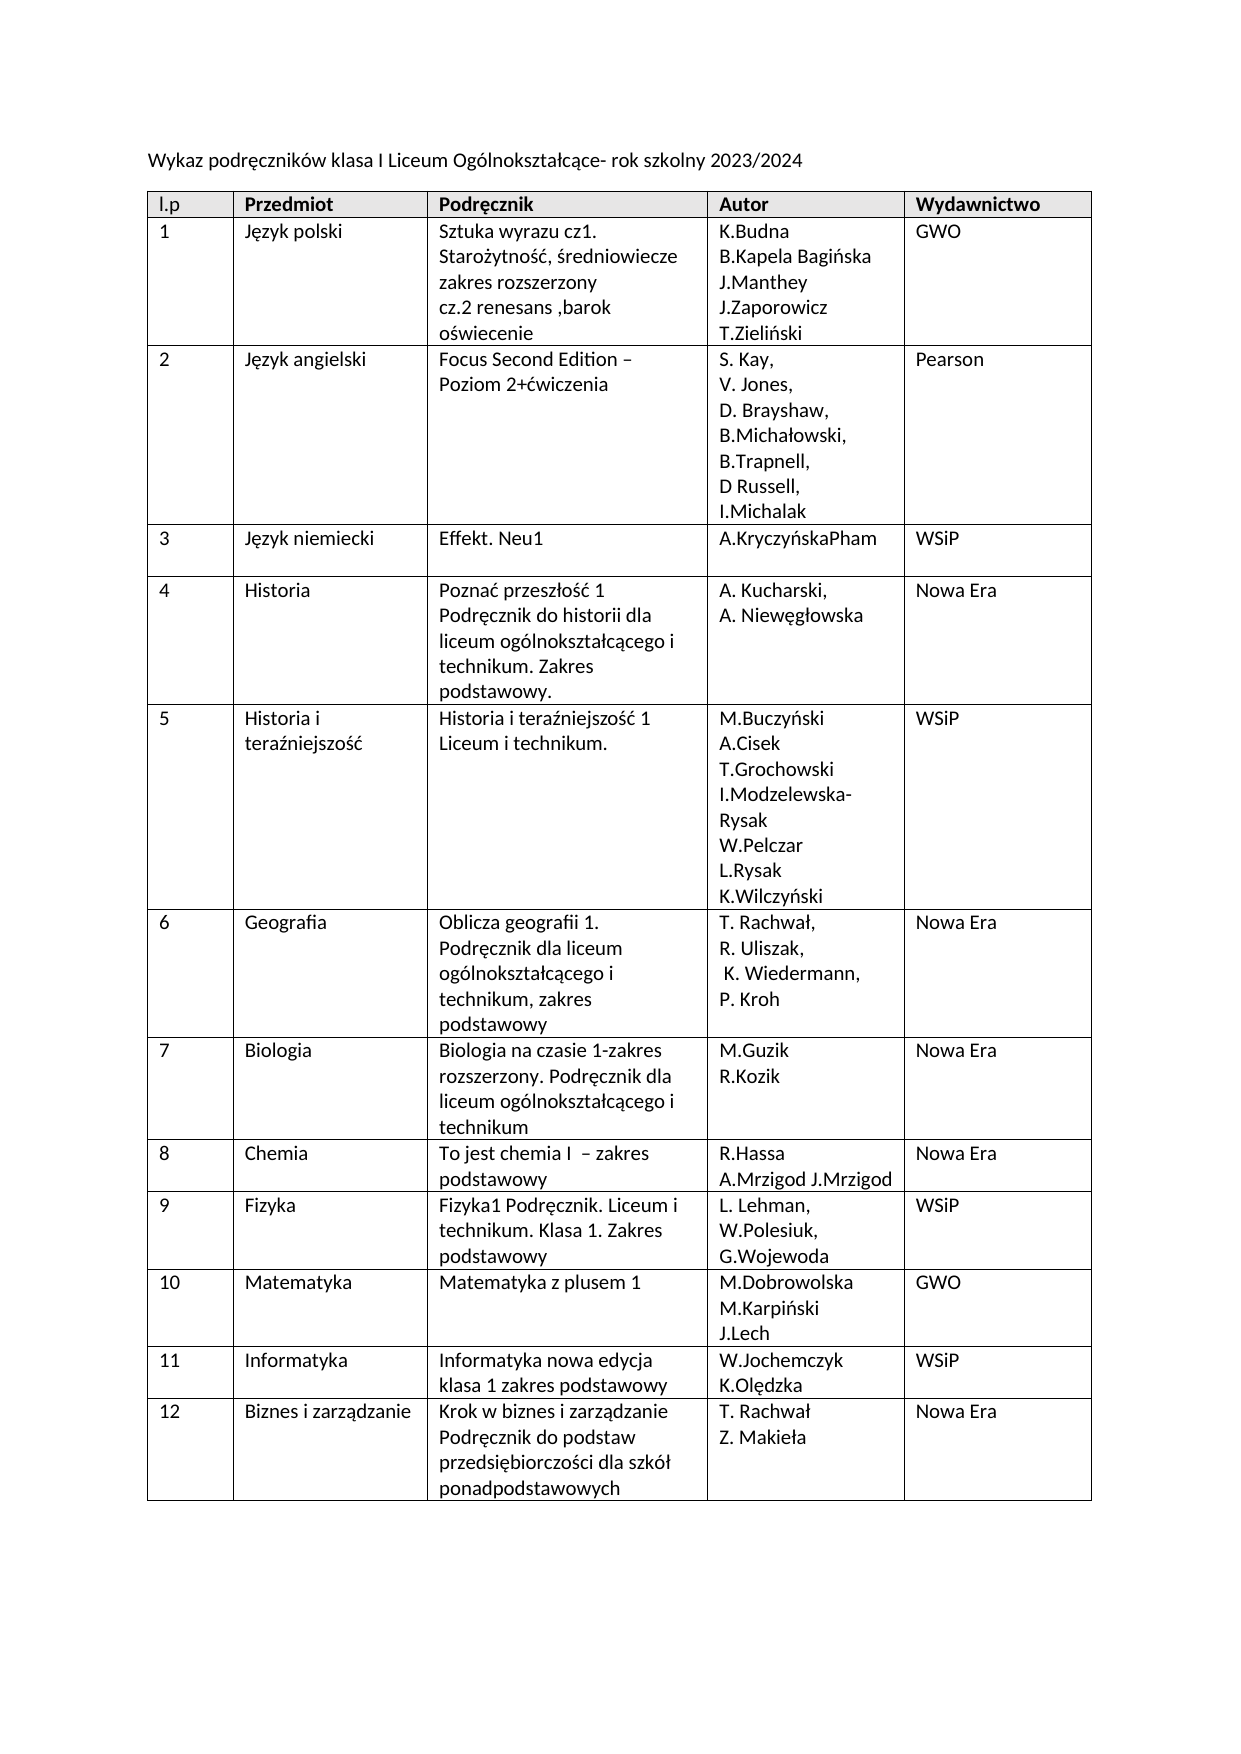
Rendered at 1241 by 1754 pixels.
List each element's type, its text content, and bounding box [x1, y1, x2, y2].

table_cell WSiP [905, 1347, 1091, 1398]
table_cell K.Budna B.Kapela Bagińska J.Manthey J.Zaporowicz T.Zieliński [708, 218, 904, 345]
table_cell Oblicza geografii 1. Podręcznik dla liceum ogólnokształcącego i technikum, zakres podstawowy [428, 910, 707, 1037]
table_cell T. Rachwał, R. Uliszak, K. Wiedermann, P. Kroh [708, 910, 904, 1037]
table_cell W.Jochemczyk K.Olędzka [708, 1347, 904, 1398]
table_cell 10 [148, 1270, 233, 1346]
table_cell M.Dobrowolska M.Karpiński J.Lech [708, 1270, 904, 1346]
table_cell Krok w biznes i zarządzanie Podręcznik do podstaw przedsiębiorczości dla szkół ponadpodstawowych [428, 1399, 707, 1500]
table_cell Informatyka nowa edycja klasa 1 zakres podstawowy [428, 1347, 707, 1398]
table_cell 1 [148, 218, 233, 345]
table_cell Focus Second Edition – Poziom 2+ćwiczenia [428, 346, 707, 524]
table_cell 3 [148, 525, 233, 576]
table_cell 8 [148, 1140, 233, 1191]
table_header Przedmiot [234, 192, 427, 217]
table_header l.p [148, 192, 233, 217]
table_cell Matematyka [234, 1270, 427, 1346]
table_cell Nowa Era [905, 1399, 1091, 1500]
table_cell Pearson [905, 346, 1091, 524]
table_cell 6 [148, 910, 233, 1037]
table_header Podręcznik [428, 192, 707, 217]
table_cell Fizyka [234, 1192, 427, 1268]
table_cell 5 [148, 705, 233, 908]
table_cell Poznać przeszłość 1 Podręcznik do historii dla liceum ogólnokształcącego i technikum. Zakres podstawowy. [428, 577, 707, 704]
table_cell A. Kucharski, A. Niewęgłowska [708, 577, 904, 704]
table_cell WSiP [905, 525, 1091, 576]
table_cell Biologia [234, 1038, 427, 1139]
table_cell Geografia [234, 910, 427, 1037]
table_cell Nowa Era [905, 910, 1091, 1037]
table_cell WSiP [905, 705, 1091, 908]
table_cell 12 [148, 1399, 233, 1500]
table_cell WSiP [905, 1192, 1091, 1268]
table_header Wydawnictwo [905, 192, 1091, 217]
table_cell Informatyka [234, 1347, 427, 1398]
table_cell M.Buczyński A.Cisek T.Grochowski I.Modzelewska-Rysak W.Pelczar L.Rysak K.Wilczyński [708, 705, 904, 908]
table_header Autor [708, 192, 904, 217]
table_cell R.Hassa A.Mrzigod J.Mrzigod [708, 1140, 904, 1191]
table_cell Język polski [234, 218, 427, 345]
table_cell Chemia [234, 1140, 427, 1191]
table_cell Historia [234, 577, 427, 704]
table_cell 2 [148, 346, 233, 524]
table_cell Biologia na czasie 1-zakres rozszerzony. Podręcznik dla liceum ogólnokształcącego i technikum [428, 1038, 707, 1139]
table_cell L. Lehman, W.Polesiuk, G.Wojewoda [708, 1192, 904, 1268]
table_cell Nowa Era [905, 1038, 1091, 1139]
table_cell Nowa Era [905, 577, 1091, 704]
table_cell Biznes i zarządzanie [234, 1399, 427, 1500]
table_cell Język angielski [234, 346, 427, 524]
table_cell To jest chemia I – zakres podstawowy [428, 1140, 707, 1191]
table_cell Nowa Era [905, 1140, 1091, 1191]
table_cell T. Rachwał Z. Makieła [708, 1399, 904, 1500]
table_cell Effekt. Neu1 [428, 525, 707, 576]
table_cell M.Guzik R.Kozik [708, 1038, 904, 1139]
table_cell Fizyka1 Podręcznik. Liceum i technikum. Klasa 1. Zakres podstawowy [428, 1192, 707, 1268]
table_cell A.KryczyńskaPham [708, 525, 904, 576]
table_cell S. Kay, V. Jones, D. Brayshaw, B.Michałowski, B.Trapnell, D Russell, I.Michalak [708, 346, 904, 524]
table_cell Język niemiecki [234, 525, 427, 576]
table_cell Historia i teraźniejszość [234, 705, 427, 908]
table_cell 9 [148, 1192, 233, 1268]
table_cell Historia i teraźniejszość 1 Liceum i technikum. [428, 705, 707, 908]
table_cell GWO [905, 218, 1091, 345]
table_cell 4 [148, 577, 233, 704]
table_cell Matematyka z plusem 1 [428, 1270, 707, 1346]
text Wykaz podręczników klasa I Liceum Ogólnokształcące- rok szkolny 2023/2024 [148, 148, 1093, 173]
table_cell Sztuka wyrazu cz1. Starożytność, średniowiecze zakres rozszerzony cz.2 renesans ,barok oświecenie [428, 218, 707, 345]
table_cell GWO [905, 1270, 1091, 1346]
table_cell 7 [148, 1038, 233, 1139]
table_cell 11 [148, 1347, 233, 1398]
